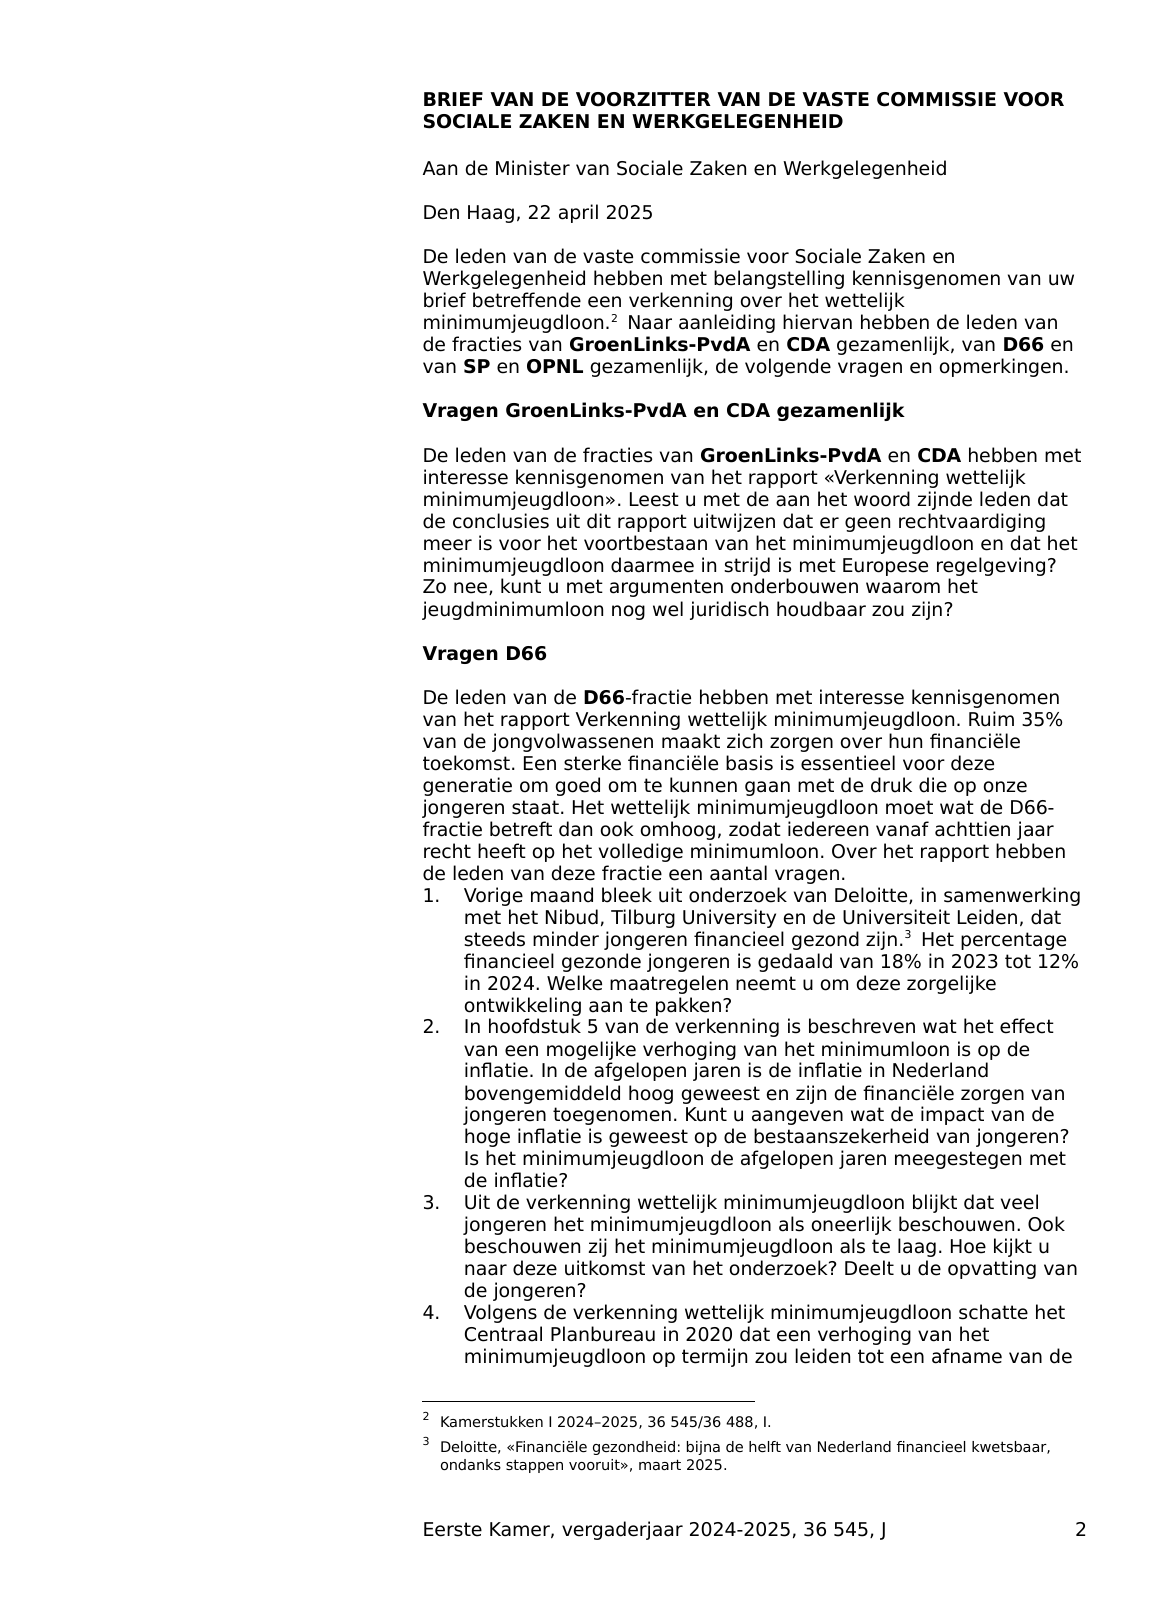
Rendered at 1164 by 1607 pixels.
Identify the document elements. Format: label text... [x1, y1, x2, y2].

text 3. Uit de verkenning wettelijk minimumjeugdloon blijkt dat veel jongeren het minimumjeugdloon als oneerlijk beschouwen. Ook beschouwen zij het minimumjeugdloon als te laag. Hoe kijkt u naar deze uitkomst van het onderzoek? Deelt u de opvatting van de jongeren? [422, 1192, 1087, 1302]
text Deloitte, «Financiële gezondheid: bijna de helft van Nederland financieel kwetsbaar, ondanks stappen vooruit», maart 2025. [422, 1435, 1087, 1474]
text De leden van de D66-fractie hebben met interesse kennisgenomen van het rapport Verkenning wettelijk minimumjeugdloon. Ruim 35% van de jongvolwassenen maakt zich zorgen over hun financiële toekomst. Een sterke financiële basis is essentieel voor deze generatie om goed om te kunnen gaan met de druk die op onze jongeren staat. Het wettelijk minimumjeugdloon moet wat de D66-fractie betreft dan ook omhoog, zodat iedereen vanaf achttien jaar recht heeft op het volledige minimumloon. Over het rapport hebben de leden van deze fractie een aantal vragen. [422, 687, 1087, 884]
text 1. Vorige maand bleek uit onderzoek van Deloitte, in samenwerking met het Nibud, Tilburg University en de Universiteit Leiden, dat steeds minder jongeren financieel gezond zijn. Het percentage financieel gezonde jongeren is gedaald van 18% in 2023 tot 12% in 2024. Welke maatregelen neemt u om deze zorgelijke ontwikkeling aan te pakken? [422, 884, 1087, 1016]
text 4. Volgens de verkenning wettelijk minimumjeugdloon schatte het Centraal Planbureau in 2020 dat een verhoging van het minimumjeugdloon op termijn zou leiden tot een afname van de [422, 1302, 1087, 1368]
text Den Haag, 22 april 2025 [422, 202, 1087, 224]
text 2. In hoofdstuk 5 van de verkenning is beschreven wat het effect van een mogelijke verhoging van het minimumloon is op de inflatie. In de afgelopen jaren is de inflatie in Nederland bovengemiddeld hoog geweest en zijn de financiële zorgen van jongeren toegenomen. Kunt u aangeven wat de impact van de hoge inflatie is geweest op de bestaanszekerheid van jongeren? Is het minimumjeugdloon de afgelopen jaren meegestegen met de inflatie? [422, 1016, 1087, 1192]
text Aan de Minister van Sociale Zaken en Werkgelegenheid [422, 158, 1087, 180]
text De leden van de fracties van GroenLinks-PvdA en CDA hebben met interesse kennisgenomen van het rapport «Verkenning wettelijk minimumjeugdloon». Leest u met de aan het woord zijnde leden dat de conclusies uit dit rapport uitwijzen dat er geen rechtvaardiging meer is voor het voortbestaan van het minimumjeugdloon en dat het minimumjeugdloon daarmee in strijd is met Europese regelgeving? Zo nee, kunt u met argumenten onderbouwen waarom het jeugdminimumloon nog wel juridisch houdbaar zou zijn? [422, 444, 1087, 620]
text Kamerstukken I 2024–2025, 36 545/36 488, I. [422, 1410, 1087, 1432]
subtitle Vragen GroenLinks-PvdA en CDA gezamenlijk [422, 400, 1087, 422]
subtitle Vragen D66 [422, 643, 1087, 664]
text De leden van de vaste commissie voor Sociale Zaken en Werkgelegenheid hebben met belangstelling kennisgenomen van uw brief betreffende een verkenning over het wettelijk minimumjeugdloon. Naar aanleiding hiervan hebben de leden van de fracties van GroenLinks-PvdA en CDA gezamenlijk, van D66 en van SP en OPNL gezamenlijk, de volgende vragen en opmerkingen. [422, 246, 1087, 378]
subtitle BRIEF VAN DE VOORZITTER VAN DE VASTE COMMISSIE VOOR SOCIALE ZAKEN EN WERKGELEGENHEID [422, 89, 1087, 133]
